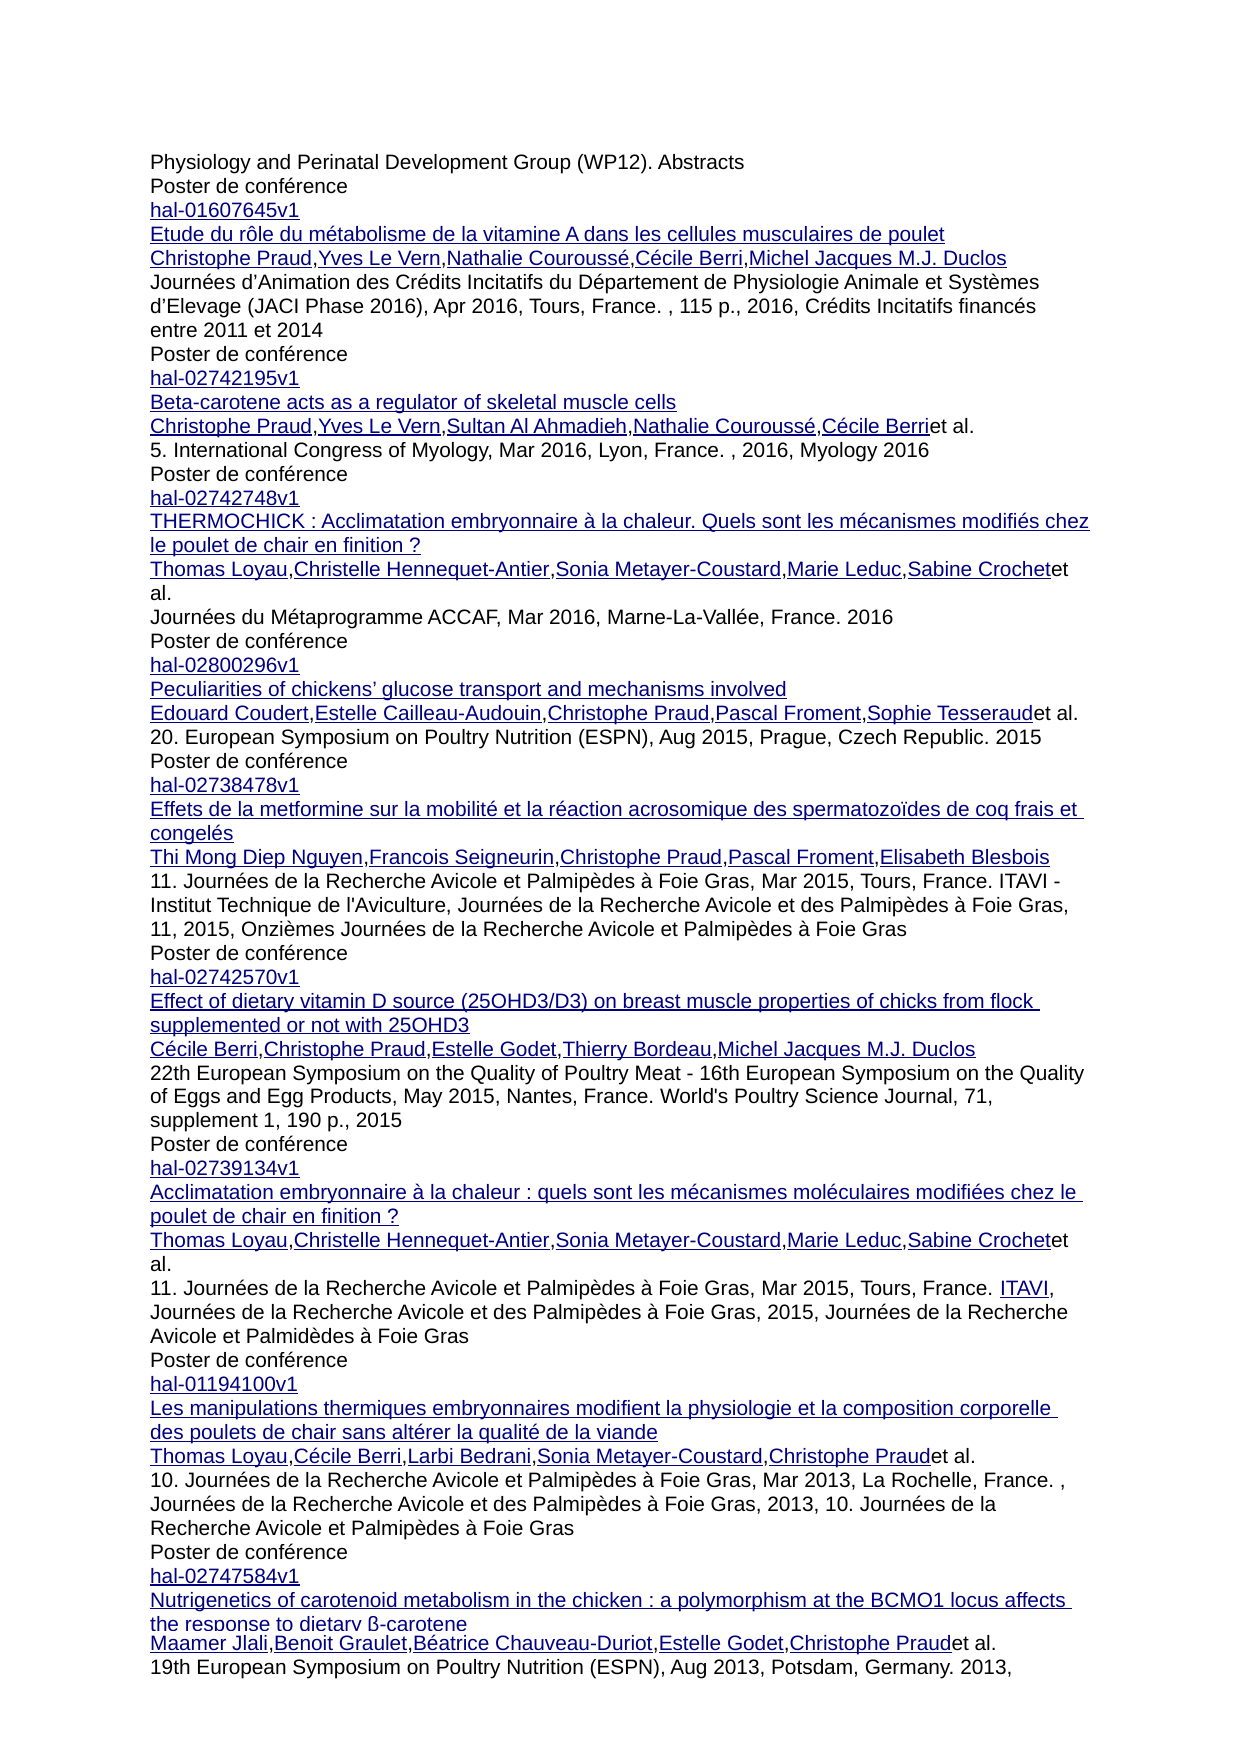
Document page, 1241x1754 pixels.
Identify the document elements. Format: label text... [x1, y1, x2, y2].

table_cell Effets de la metformine sur la mobilité et la réaction acrosomique des spermatozoïdes de coq frais et congelés Thi Mong Diep Nguyen,Francois Seigneurin,Christophe Praud,Pascal Froment,Elisabeth Blesbois 11. Journées de la Recherche Avicole et Palmipèdes à Foie Gras, Mar 2015, Tours, France. ITAVI - Institut Technique de l'Aviculture, Journées de la Recherche Avicole et des Palmipèdes à Foie Gras, 11, 2015, Onzièmes Journées de la Recherche Avicole et Palmipèdes à Foie Gras Poster de conférence hal-02742570v1 [150, 797, 1090, 988]
table_cell Les manipulations thermiques embryonnaires modifient la physiologie et la composition corporelle des poulets de chair sans altérer la qualité de la viande Thomas Loyau,Cécile Berri,Larbi Bedrani,Sonia Metayer-Coustard,Christophe Praudet al. 10. Journées de la Recherche Avicole et Palmipèdes à Foie Gras, Mar 2013, La Rochelle, France. , Journées de la Recherche Avicole et des Palmipèdes à Foie Gras, 2013, 10. Journées de la Recherche Avicole et Palmipèdes à Foie Gras Poster de conférence hal-02747584v1 [150, 1396, 1090, 1587]
table_cell Beta-carotene acts as a regulator of skeletal muscle cells Christophe Praud,Yves Le Vern,Sultan Al Ahmadieh,Nathalie Couroussé,Cécile Berriet al. 5. International Congress of Myology, Mar 2016, Lyon, France. , 2016, Myology 2016 Poster de conférence hal-02742748v1 [150, 390, 1090, 509]
table_cell Effect of dietary vitamin D source (25OHD3/D3) on breast muscle properties of chicks from flock supplemented or not with 25OHD3 Cécile Berri,Christophe Praud,Estelle Godet,Thierry Bordeau,Michel Jacques M.J. Duclos 22th European Symposium on the Quality of Poultry Meat - 16th European Symposium on the Quality of Eggs and Egg Products, May 2015, Nantes, France. World's Poultry Science Journal, 71, supplement 1, 190 p., 2015 Poster de conférence hal-02739134v1 [150, 989, 1090, 1180]
table_cell Acclimatation embryonnaire à la chaleur : quels sont les mécanismes moléculaires modifiées chez le poulet de chair en finition ? Thomas Loyau,Christelle Hennequet-Antier,Sonia Metayer-Coustard,Marie Leduc,Sabine Crochetet al. 11. Journées de la Recherche Avicole et Palmipèdes à Foie Gras, Mar 2015, Tours, France. ITAVI, Journées de la Recherche Avicole et des Palmipèdes à Foie Gras, 2015, Journées de la Recherche Avicole et Palmidèdes à Foie Gras Poster de conférence hal-01194100v1 [150, 1180, 1090, 1396]
table_cell Physiology and Perinatal Development Group (WP12). Abstracts Poster de conférence hal-01607645v1 [150, 150, 1090, 222]
table_cell Etude du rôle du métabolisme de la vitamine A dans les cellules musculaires de poulet Christophe Praud,Yves Le Vern,Nathalie Couroussé,Cécile Berri,Michel Jacques M.J. Duclos Journées d’Animation des Crédits Incitatifs du Département de Physiologie Animale et Systèmes d’Elevage (JACI Phase 2016), Apr 2016, Tours, France. , 115 p., 2016, Crédits Incitatifs financés entre 2011 et 2014 Poster de conférence hal-02742195v1 [150, 222, 1090, 389]
table_cell Nutrigenetics of carotenoid metabolism in the chicken : a polymorphism at the BCMO1 locus affects the response to dietary β-carotene Maamer Jlali,Benoit Graulet,Béatrice Chauveau-Duriot,Estelle Godet,Christophe Praudet al. 19th European Symposium on Poultry Nutrition (ESPN), Aug 2013, Potsdam, Germany. 2013, [150, 1588, 1090, 1679]
table_cell le poulet de chair en finition ? Thomas Loyau,Christelle Hennequet-Antier,Sonia Metayer-Coustard,Marie Leduc,Sabine Crochetet al. Journées du Métaprogramme ACCAF, Mar 2016, Marne-La-Vallée, France. 2016 Poster de conférence hal-02800296v1 [150, 531, 1090, 677]
table_cell THERMOCHICK : Acclimatation embryonnaire à la chaleur. Quels sont les mécanismes modifiés chez [150, 509, 1090, 530]
table_cell Peculiarities of chickens’ glucose transport and mechanisms involved Edouard Coudert,Estelle Cailleau-Audouin,Christophe Praud,Pascal Froment,Sophie Tesseraudet al. 20. European Symposium on Poultry Nutrition (ESPN), Aug 2015, Prague, Czech Republic. 2015 Poster de conférence hal-02738478v1 [150, 677, 1090, 797]
